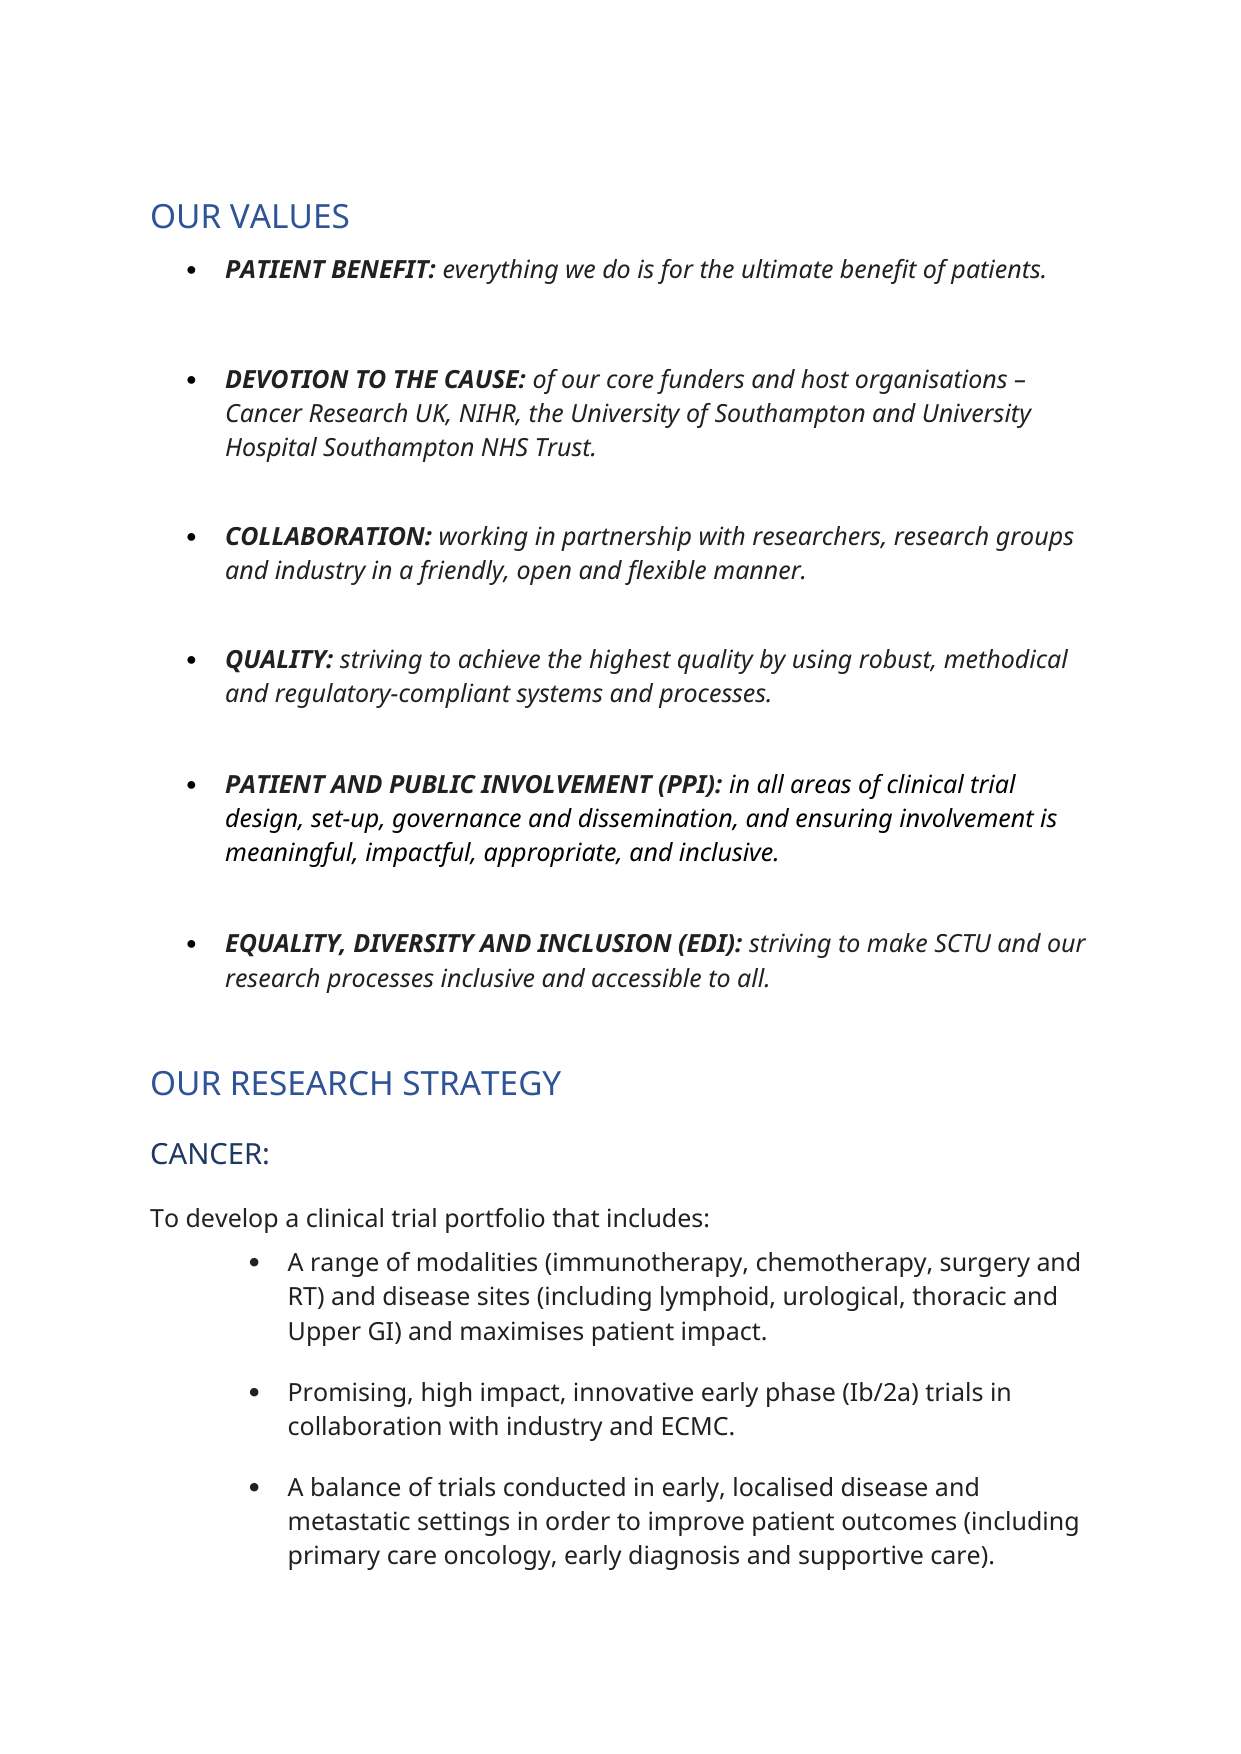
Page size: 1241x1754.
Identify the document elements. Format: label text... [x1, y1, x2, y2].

list Promising, high impact, innovative early phase (Ib/2a) trials in collaboration with industry and ECMC. [250, 1374, 1090, 1442]
list EQUALITY, DIVERSITY AND INCLUSION (EDI): striving to make SCTU and our research processes inclusive and accessible to all. [187, 926, 1090, 994]
list COLLABORATION: working in partnership with researchers, research groups and industry in a friendly, open and flexible manner. [187, 518, 1090, 587]
list PATIENT BENEFIT: everything we do is for the ultimate benefit of patients. [187, 252, 1090, 286]
subtitle OUR VALUES [150, 193, 1090, 238]
list QUALITY: striving to achieve the highest quality by using robust, methodical and regulatory-compliant systems and processes. [187, 641, 1090, 709]
subtitle CANCER: [150, 1133, 1090, 1173]
text To develop a clinical trial portfolio that includes: [150, 1201, 1090, 1234]
list A range of modalities (immunotherapy, chemotherapy, surgery and RT) and disease sites (including lymphoid, urological, thoracic and Upper GI) and maximises patient impact. [250, 1245, 1090, 1347]
list PATIENT AND PUBLIC INVOLVEMENT (PPI): in all areas of clinical trial design, set-up, governance and dissemination, and ensuring involvement is meaningful, impactful, appropriate, and inclusive. [187, 767, 1090, 869]
list A balance of trials conducted in early, localised disease and metastatic settings in order to improve patient outcomes (including primary care oncology, early diagnosis and supportive care). [250, 1469, 1090, 1572]
list DEVOTION TO THE CAUSE: of our core funders and host organisations – Cancer Research UK, NIHR, the University of Southampton and University Hospital Southampton NHS Trust. [187, 361, 1090, 463]
subtitle OUR RESEARCH STRATEGY [150, 1059, 1090, 1105]
